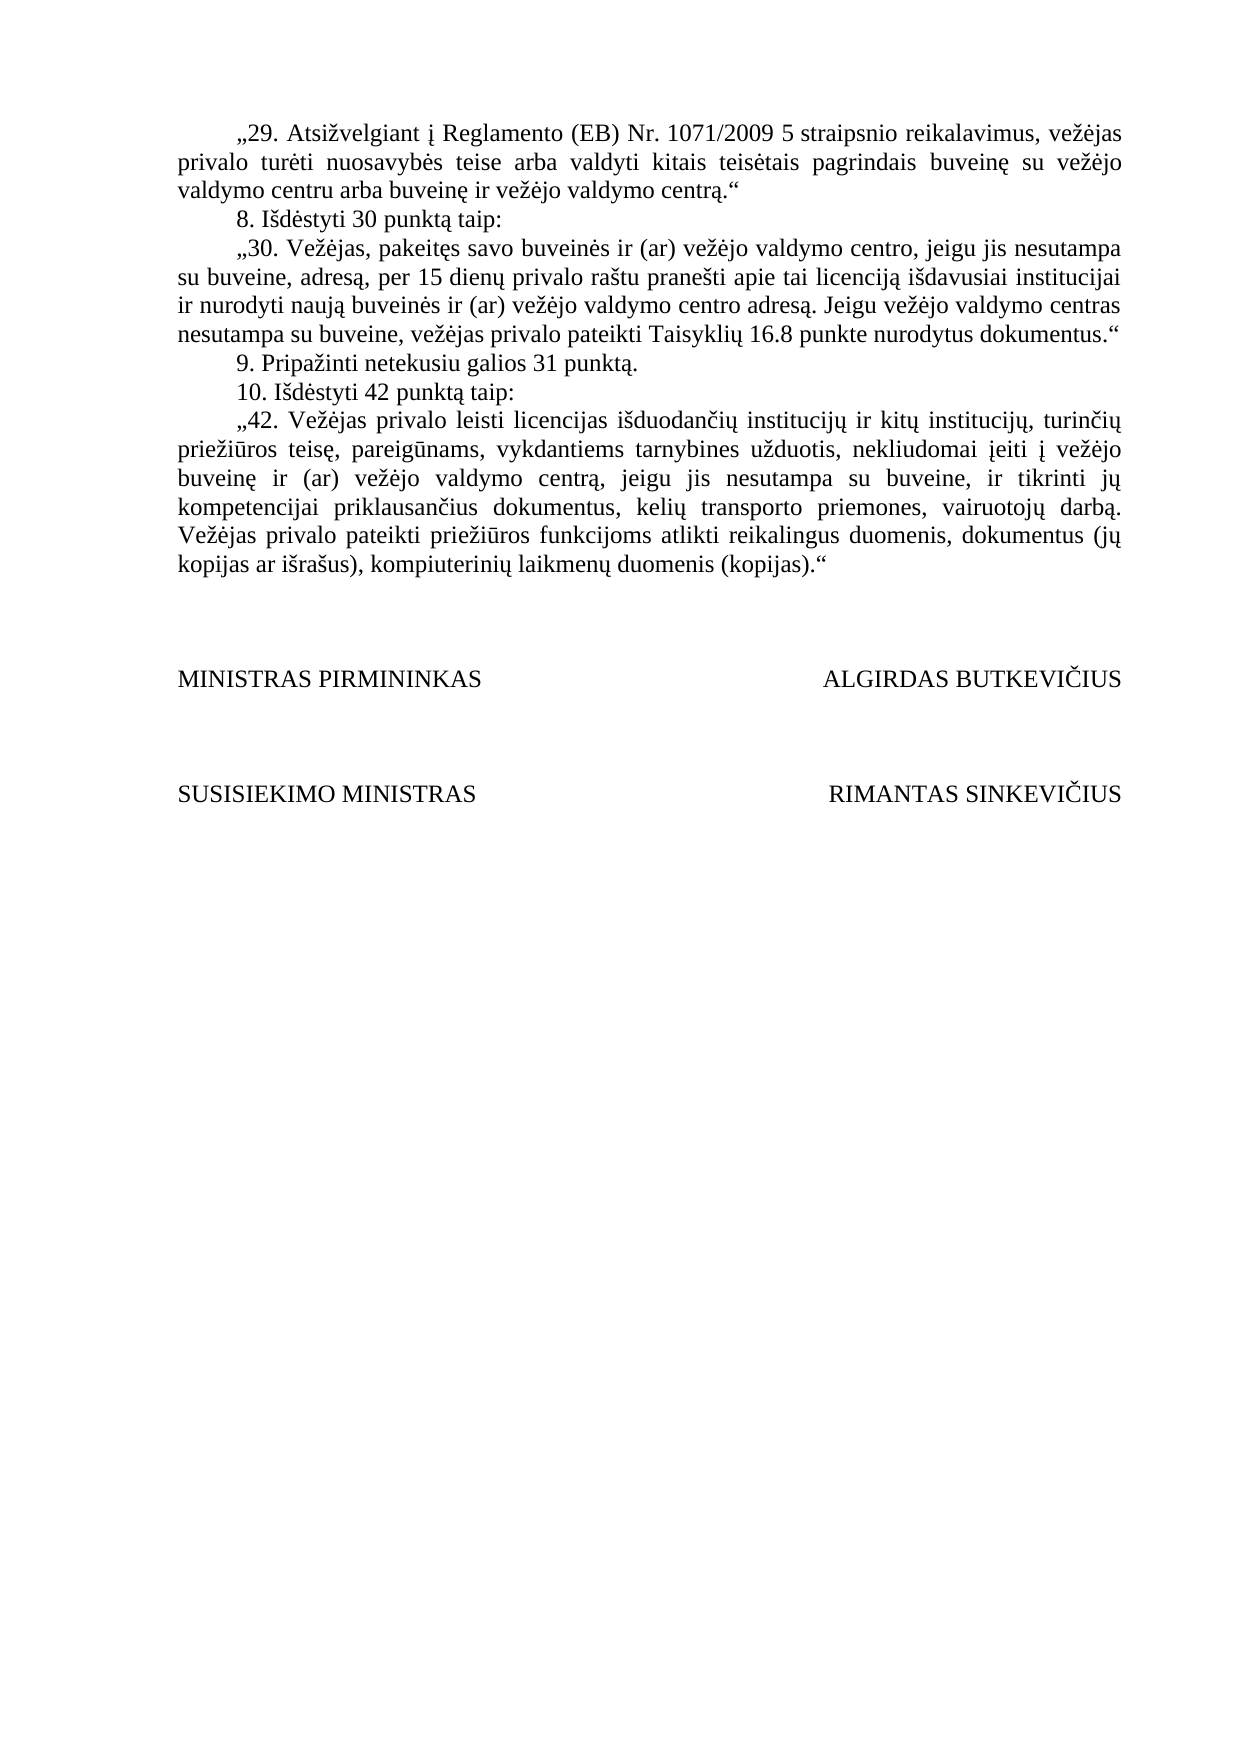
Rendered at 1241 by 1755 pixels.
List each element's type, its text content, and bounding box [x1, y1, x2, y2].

text „42. Vežėjas privalo leisti licencijas išduodančių institucijų ir kitų institucijų, turinčių priežiūros teisę, pareigūnams, vykdantiems tarnybines užduotis, nekliudomai įeiti į vežėjo buveinę ir (ar) vežėjo valdymo centrą, jeigu jis nesutampa su buveine, ir tikrinti jų kompetencijai priklausančius dokumentus, kelių transporto priemones, vairuotojų darbą. Vežėjas privalo pateikti priežiūros funkcijoms atlikti reikalingus duomenis, dokumentus (jų kopijas ar išrašus), kompiuterinių laikmenų duomenis (kopijas).“ [177, 406, 1122, 578]
text „29. Atsižvelgiant į Reglamento (EB) Nr. 1071/2009 5 straipsnio reikalavimus, vežėjas privalo turėti nuosavybės teise arba valdyti kitais teisėtais pagrindais buveinę su vežėjo valdymo centru arba buveinę ir vežėjo valdymo centrą.“ [177, 118, 1122, 204]
text 9. Pripažinti netekusiu galios 31 punktą. [177, 348, 1122, 377]
text 8. Išdėstyti 30 punktą taip: [177, 204, 1122, 233]
text Susisiekimo ministras Rimantas Sinkevičius [177, 779, 1122, 808]
text Ministras Pirmininkas Algirdas Butkevičius [177, 664, 1122, 693]
text 10. Išdėstyti 42 punktą taip: [177, 377, 1122, 406]
text „30. Vežėjas, pakeitęs savo buveinės ir (ar) vežėjo valdymo centro, jeigu jis nesutampa su buveine, adresą, per 15 dienų privalo raštu pranešti apie tai licenciją išdavusiai institucijai ir nurodyti naują buveinės ir (ar) vežėjo valdymo centro adresą. Jeigu vežėjo valdymo centras nesutampa su buveine, vežėjas privalo pateikti Taisyklių 16.8 punkte nurodytus dokumentus.“ [177, 233, 1122, 348]
